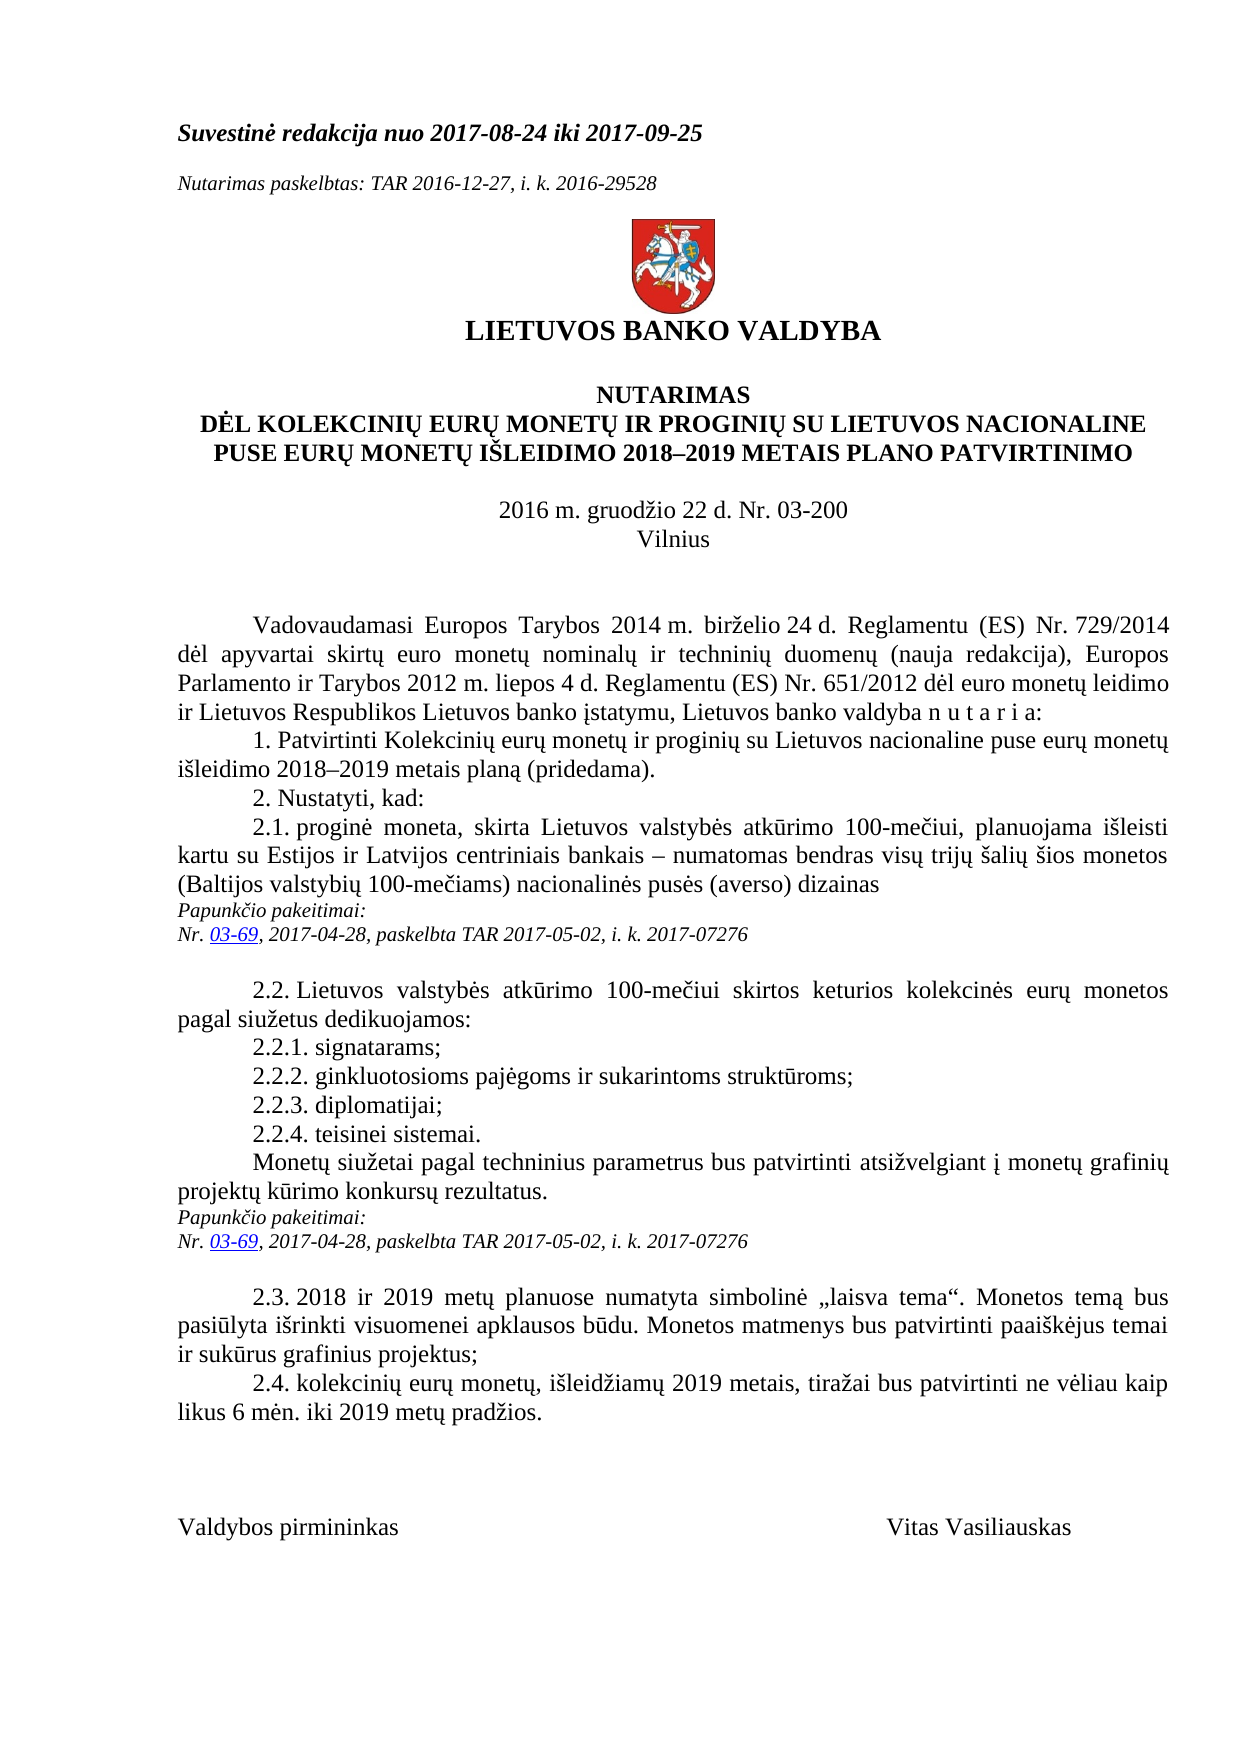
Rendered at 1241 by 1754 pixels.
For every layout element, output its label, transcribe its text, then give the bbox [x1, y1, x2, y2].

text LIETUVOS BANKO VALDYBA [177, 313, 1169, 347]
text 2.2. Lietuvos valstybės atkūrimo 100-mečiui skirtos keturios kolekcinės eurų monetos pagal siužetus dedikuojamos: [177, 975, 1169, 1032]
text Nr. 03-69, 2017-04-28, paskelbta TAR 2017-05-02, i. k. 2017-07276 [177, 922, 1169, 946]
text 2.2.2. ginkluotosioms pajėgoms ir sukarintoms struktūroms; [177, 1061, 1169, 1090]
text DĖL kolekcinių eurų monetų ir PROGINIŲ SU LIETUVOS NACIONALINE PUSE EURŲ MONETŲ išleidimo 2018–2019 metais PLANO PATVIRTINIMO [177, 409, 1169, 467]
text 1. Patvirtinti Kolekcinių eurų monetų ir proginių su Lietuvos nacionaline puse eurų monetų išleidimo 2018–2019 metais planą (pridedama). [177, 726, 1169, 783]
text 2.2.1. signatarams; [177, 1032, 1169, 1061]
text Vilnius [177, 524, 1169, 553]
text 2.2.3. diplomatijai; [177, 1090, 1169, 1119]
text Papunkčio pakeitimai: [177, 1205, 1169, 1229]
text Valdybos pirmininkas Vitas Vasiliauskas [177, 1512, 1169, 1541]
text 2.1. proginė moneta, skirta Lietuvos valstybės atkūrimo 100-mečiui, planuojama išleisti kartu su Estijos ir Latvijos centriniais bankais – numatomas bendras visų trijų šalių šios monetos (Baltijos valstybių 100-mečiams) nacionalinės pusės (averso) dizainas [177, 812, 1169, 898]
text Vadovaudamasi Europos Tarybos 2014 m. birželio 24 d. Reglamentu (ES) Nr. 729/2014 dėl apyvartai skirtų euro monetų nominalų ir techninių duomenų (nauja redakcija), Europos Parlamento ir Tarybos 2012 m. liepos 4 d. Reglamentu (ES) Nr. 651/2012 dėl euro monetų leidimo ir Lietuvos Respublikos Lietuvos banko įstatymu, Lietuvos banko valdyba n u t a r i a: [177, 611, 1169, 726]
text Suvestinė redakcija nuo 2017-08-24 iki 2017-09-25 [177, 118, 1169, 147]
text Nr. 03-69, 2017-04-28, paskelbta TAR 2017-05-02, i. k. 2017-07276 [177, 1229, 1169, 1253]
text 2.2.4. teisinei sistemai. [177, 1119, 1169, 1147]
text Monetų siužetai pagal techninius parametrus bus patvirtinti atsižvelgiant į monetų grafinių projektų kūrimo konkursų rezultatus. [177, 1147, 1169, 1205]
text NUTARIMAS [177, 381, 1169, 409]
text Papunkčio pakeitimai: [177, 898, 1169, 922]
text 2. Nustatyti, kad: [177, 783, 1169, 812]
text 2.3. 2018 ir 2019 metų planuose numatyta simbolinė „laisva tema“. Monetos temą bus pasiūlyta išrinkti visuomenei apklausos būdu. Monetos matmenys bus patvirtinti paaiškėjus temai ir sukūrus grafinius projektus; [177, 1282, 1169, 1368]
text Nutarimas paskelbtas: TAR 2016-12-27, i. k. 2016-29528 [177, 171, 1169, 195]
text 2016 m. gruodžio 22 d. Nr. 03-200 [177, 496, 1169, 524]
text 2.4. kolekcinių eurų monetų, išleidžiamų 2019 metais, tiražai bus patvirtinti ne vėliau kaip likus 6 mėn. iki 2019 metų pradžios. [177, 1368, 1169, 1426]
